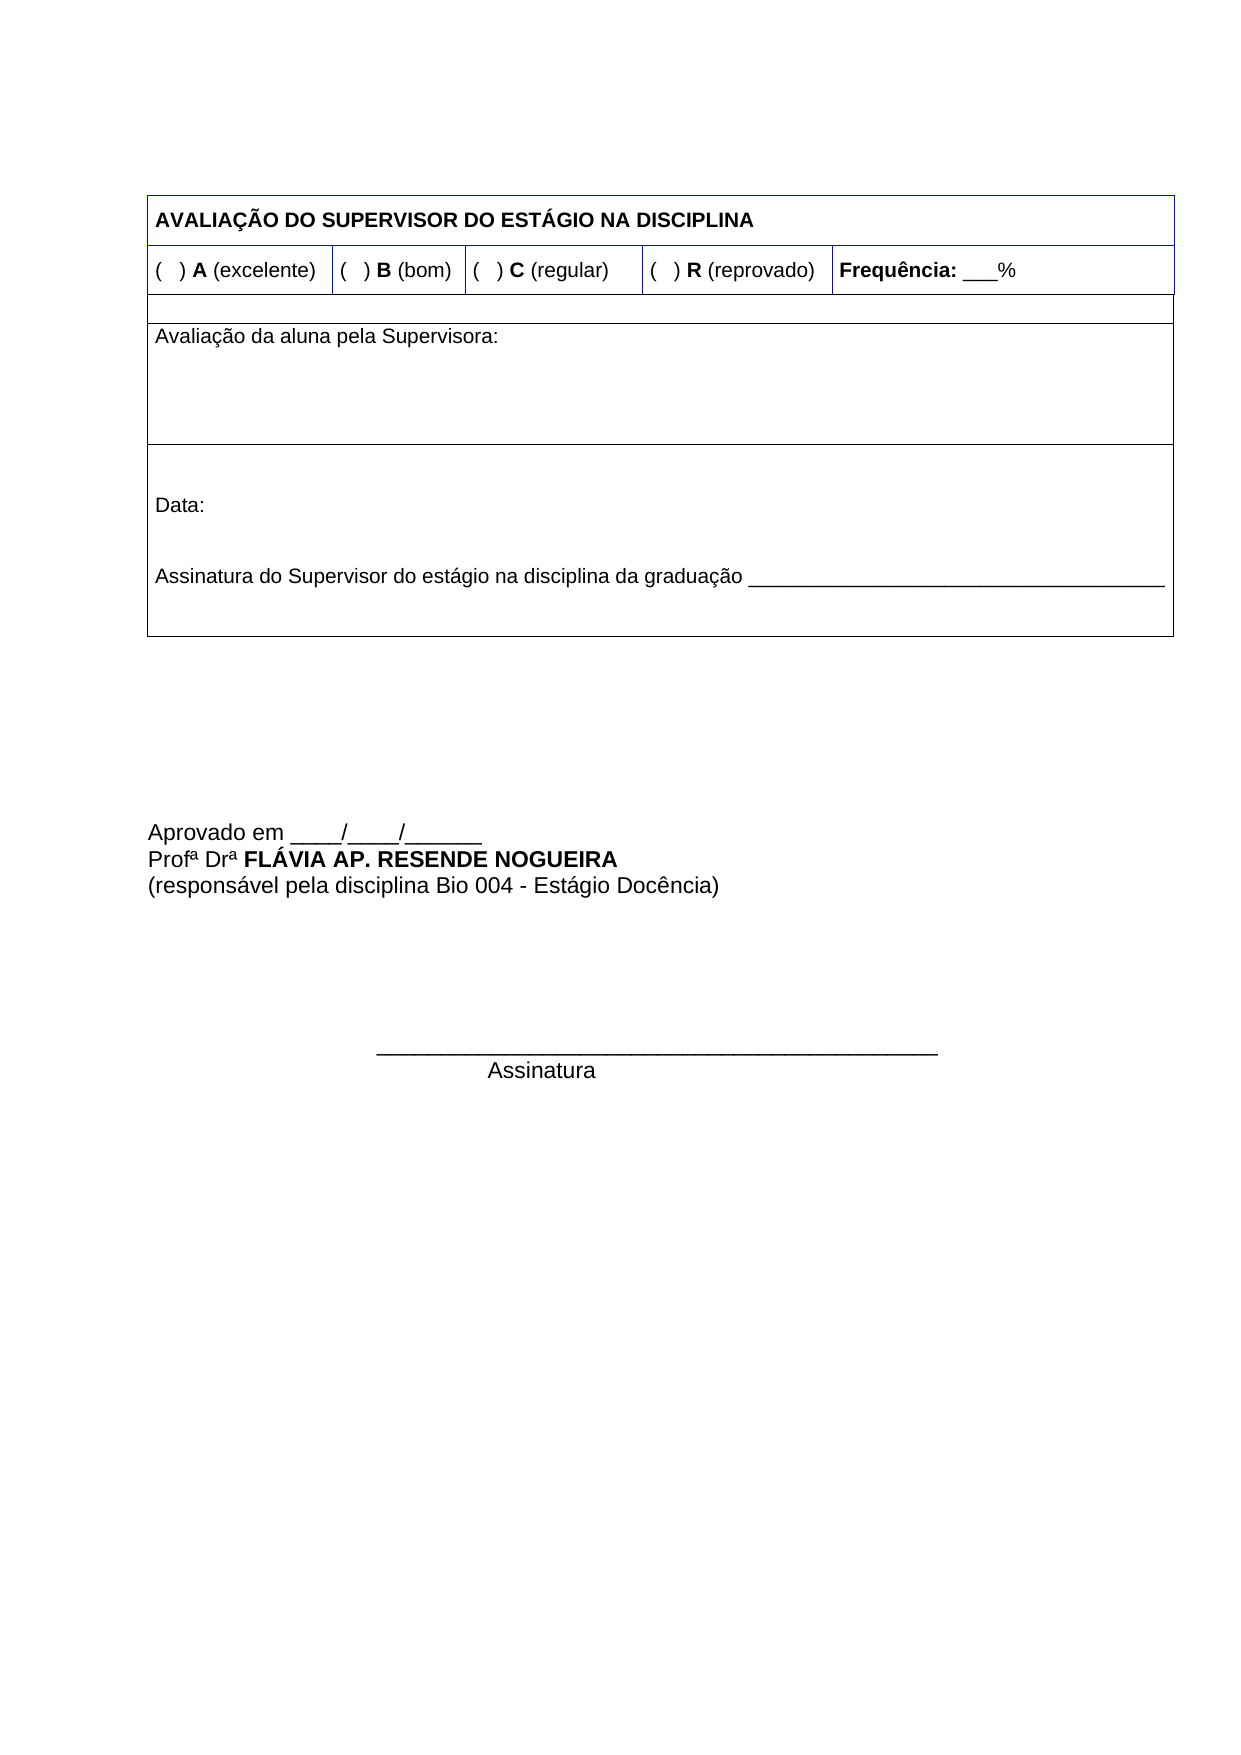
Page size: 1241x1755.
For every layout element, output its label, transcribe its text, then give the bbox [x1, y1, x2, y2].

table_cell ( ) R (reprovado) [643, 246, 832, 294]
table_cell ( ) C (regular) [466, 246, 642, 294]
table_header AVALIAÇÃO DO SUPERVISOR DO ESTÁGIO NA DISCIPLINA [148, 196, 1174, 245]
text Assinatura [148, 1057, 1093, 1083]
text (responsável pela disciplina Bio 004 - Estágio Docência) [148, 872, 1093, 898]
table_cell Avaliação da aluna pela Supervisora: [148, 324, 1173, 443]
table_cell Frequência: ___% [833, 246, 1174, 294]
text ____________________________________________ [148, 1030, 1093, 1057]
text Profª Drª FLÁVIA AP. RESENDE NOGUEIRA [148, 846, 1093, 872]
table_cell [148, 295, 1173, 323]
table_cell ( ) A (excelente) [148, 246, 332, 294]
table_cell Data: Assinatura do Supervisor do estágio na disciplina da graduação ____________________________________ [148, 445, 1173, 636]
table_cell ( ) B (bom) [333, 246, 465, 294]
text Aprovado em ____/____/______ [148, 819, 1093, 846]
